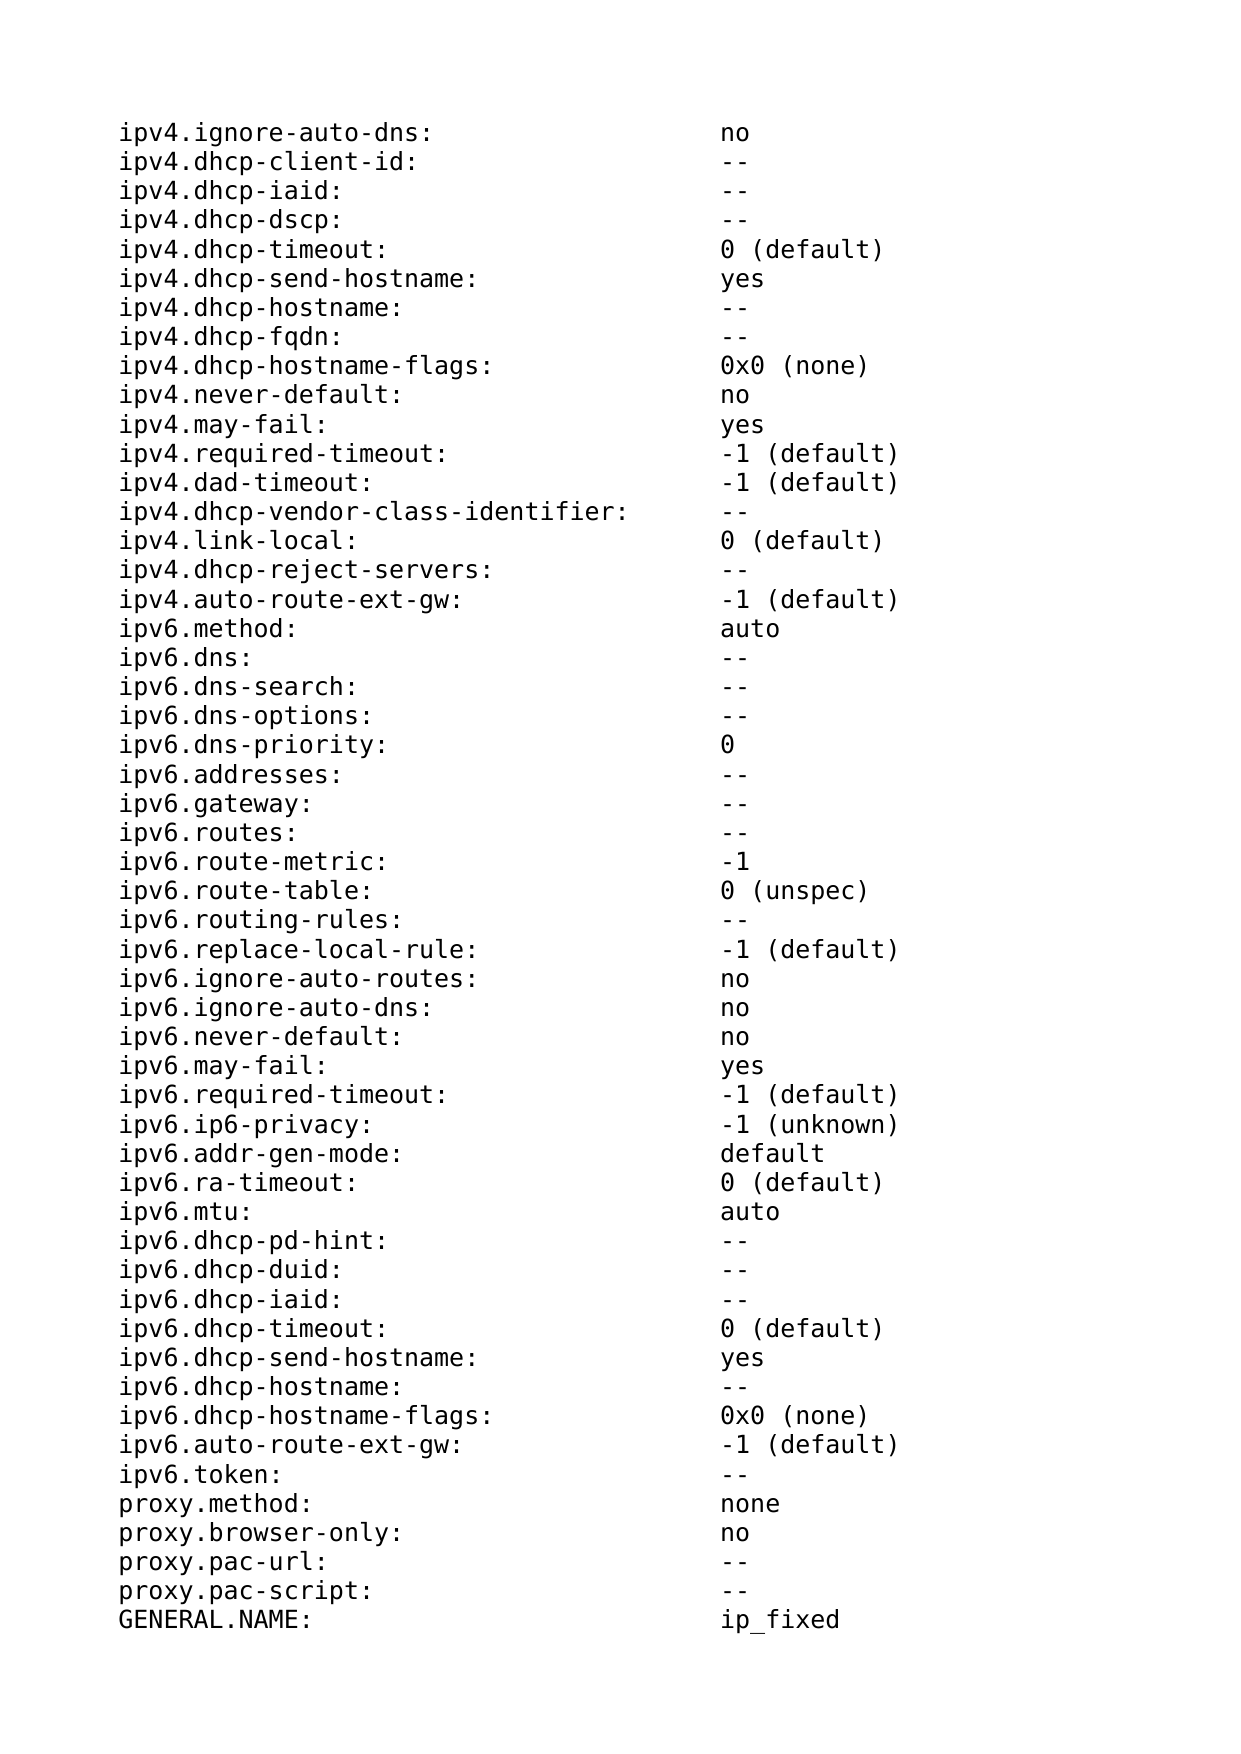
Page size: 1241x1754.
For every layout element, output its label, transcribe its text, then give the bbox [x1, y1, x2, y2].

text ipv4.ignore-auto-dns: no ipv4.dhcp-client-id: -- ipv4.dhcp-iaid: -- ipv4.dhcp-dscp: -- ipv4.dhcp-timeout: 0 (default) ipv4.dhcp-send-hostname: yes ipv4.dhcp-hostname: -- ipv4.dhcp-fqdn: -- ipv4.dhcp-hostname-flags: 0x0 (none) ipv4.never-default: no ipv4.may-fail: yes ipv4.required-timeout: -1 (default) ipv4.dad-timeout: -1 (default) ipv4.dhcp-vendor-class-identifier: -- ipv4.link-local: 0 (default) ipv4.dhcp-reject-servers: -- ipv4.auto-route-ext-gw: -1 (default) ipv6.method: auto ipv6.dns: -- ipv6.dns-search: -- ipv6.dns-options: -- ipv6.dns-priority: 0 ipv6.addresses: -- ipv6.gateway: -- ipv6.routes: -- ipv6.route-metric: -1 ipv6.route-table: 0 (unspec) ipv6.routing-rules: -- ipv6.replace-local-rule: -1 (default) ipv6.ignore-auto-routes: no ipv6.ignore-auto-dns: no ipv6.never-default: no ipv6.may-fail: yes ipv6.required-timeout: -1 (default) ipv6.ip6-privacy: -1 (unknown) ipv6.addr-gen-mode: default ipv6.ra-timeout: 0 (default) ipv6.mtu: auto ipv6.dhcp-pd-hint: -- ipv6.dhcp-duid: -- ipv6.dhcp-iaid: -- ipv6.dhcp-timeout: 0 (default) ipv6.dhcp-send-hostname: yes ipv6.dhcp-hostname: -- ipv6.dhcp-hostname-flags: 0x0 (none) ipv6.auto-route-ext-gw: -1 (default) ipv6.token: -- proxy.method: none proxy.browser-only: no proxy.pac-url: -- proxy.pac-script: -- GENERAL.NAME: ip_fixed [118, 118, 1122, 1635]
